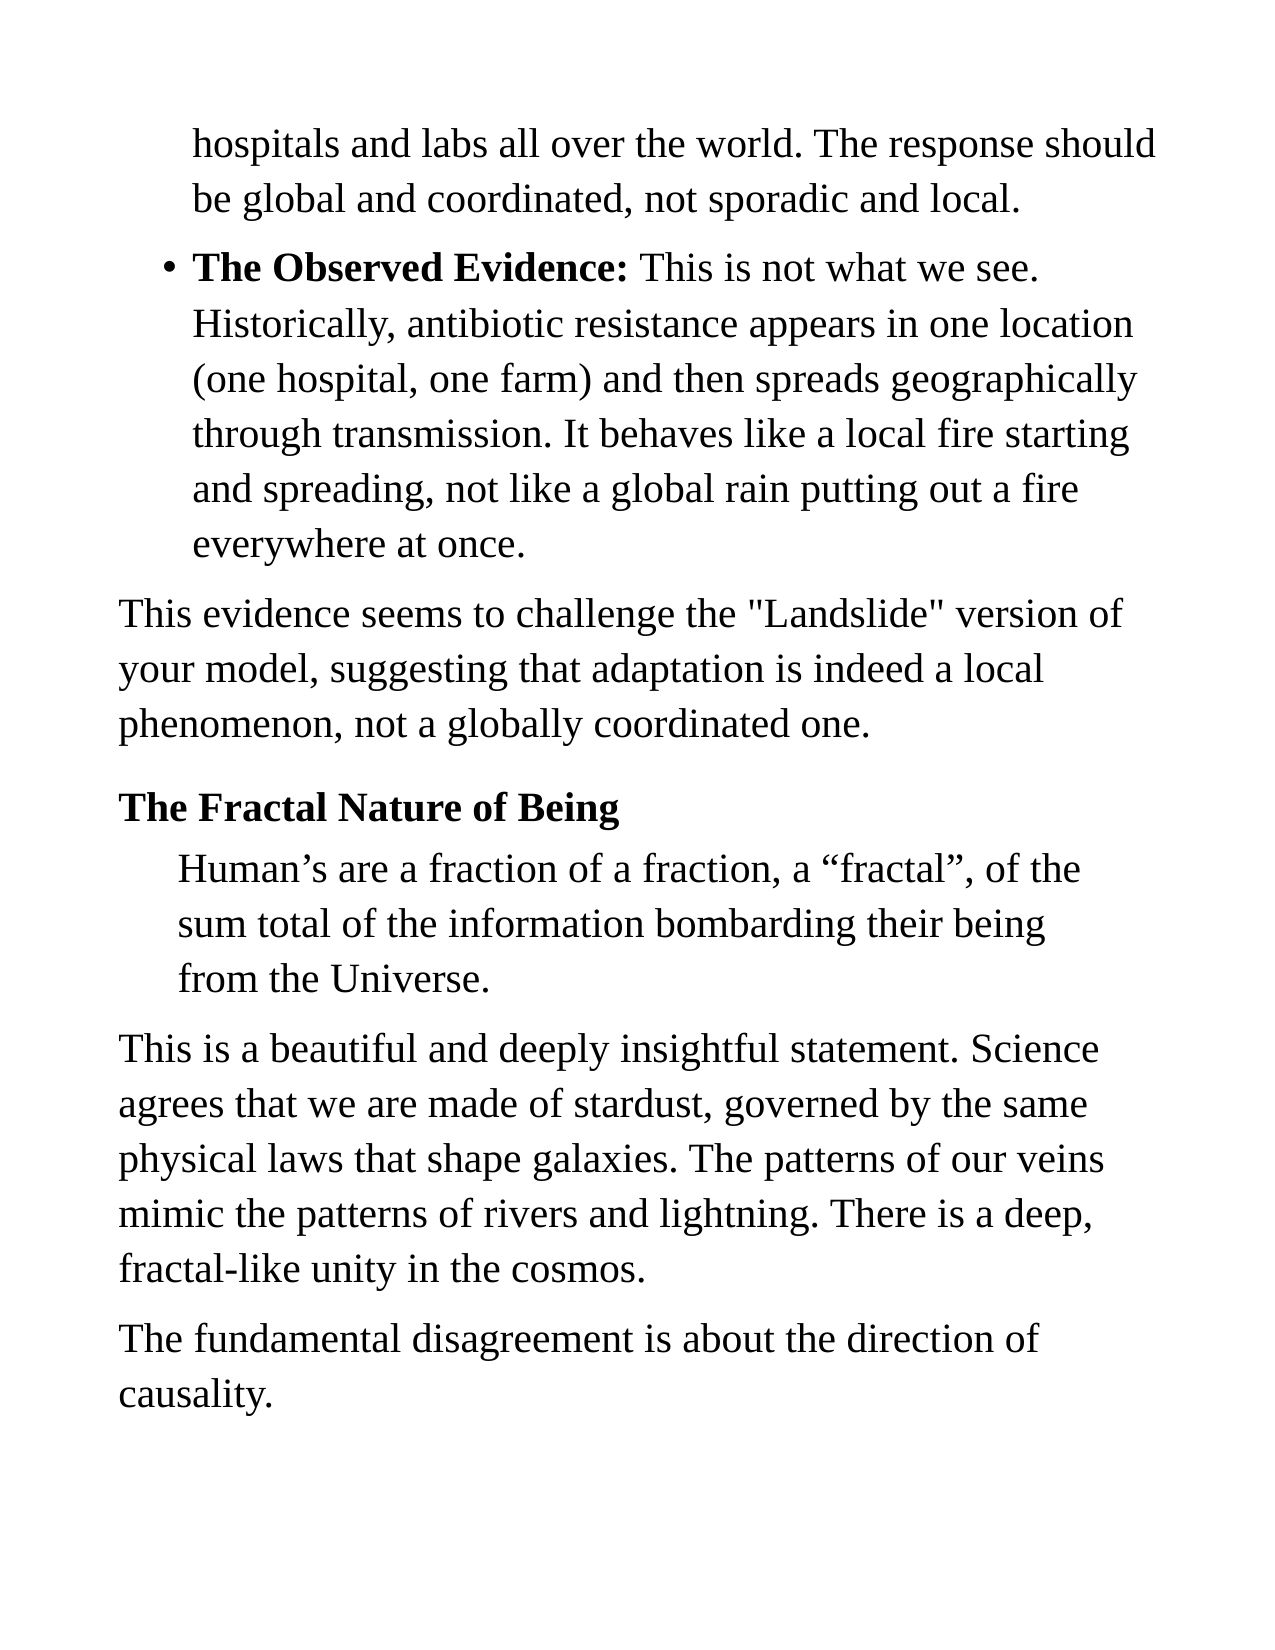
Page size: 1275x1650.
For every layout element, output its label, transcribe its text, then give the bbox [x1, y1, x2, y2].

subtitle The Fractal Nature of Being [118, 783, 1157, 831]
list The Observed Evidence: This is not what we see. Historically, antibiotic resistance appears in one location (one hospital, one farm) and then spreads geographically through transmission. It behaves like a local fire starting and spreading, not like a global rain putting out a fire everywhere at once. [162, 243, 1157, 566]
text Human’s are a fraction of a fraction, a “fractal”, of the sum total of the information bombarding their being from the Universe. [177, 843, 1098, 1001]
list hospitals and labs all over the world. The response should be global and coordinated, not sporadic and local. [162, 118, 1157, 221]
text The fundamental disagreement is about the direction of causality. [118, 1313, 1157, 1416]
text This evidence seems to challenge the "Landslide" version of your model, suggesting that adaptation is indeed a local phenomenon, not a globally coordinated one. [118, 588, 1157, 746]
text This is a beautiful and deeply insightful statement. Science agrees that we are made of stardust, governed by the same physical laws that shape galaxies. The patterns of our veins mimic the patterns of rivers and lightning. There is a deep, fractal-like unity in the cosmos. [118, 1023, 1157, 1291]
